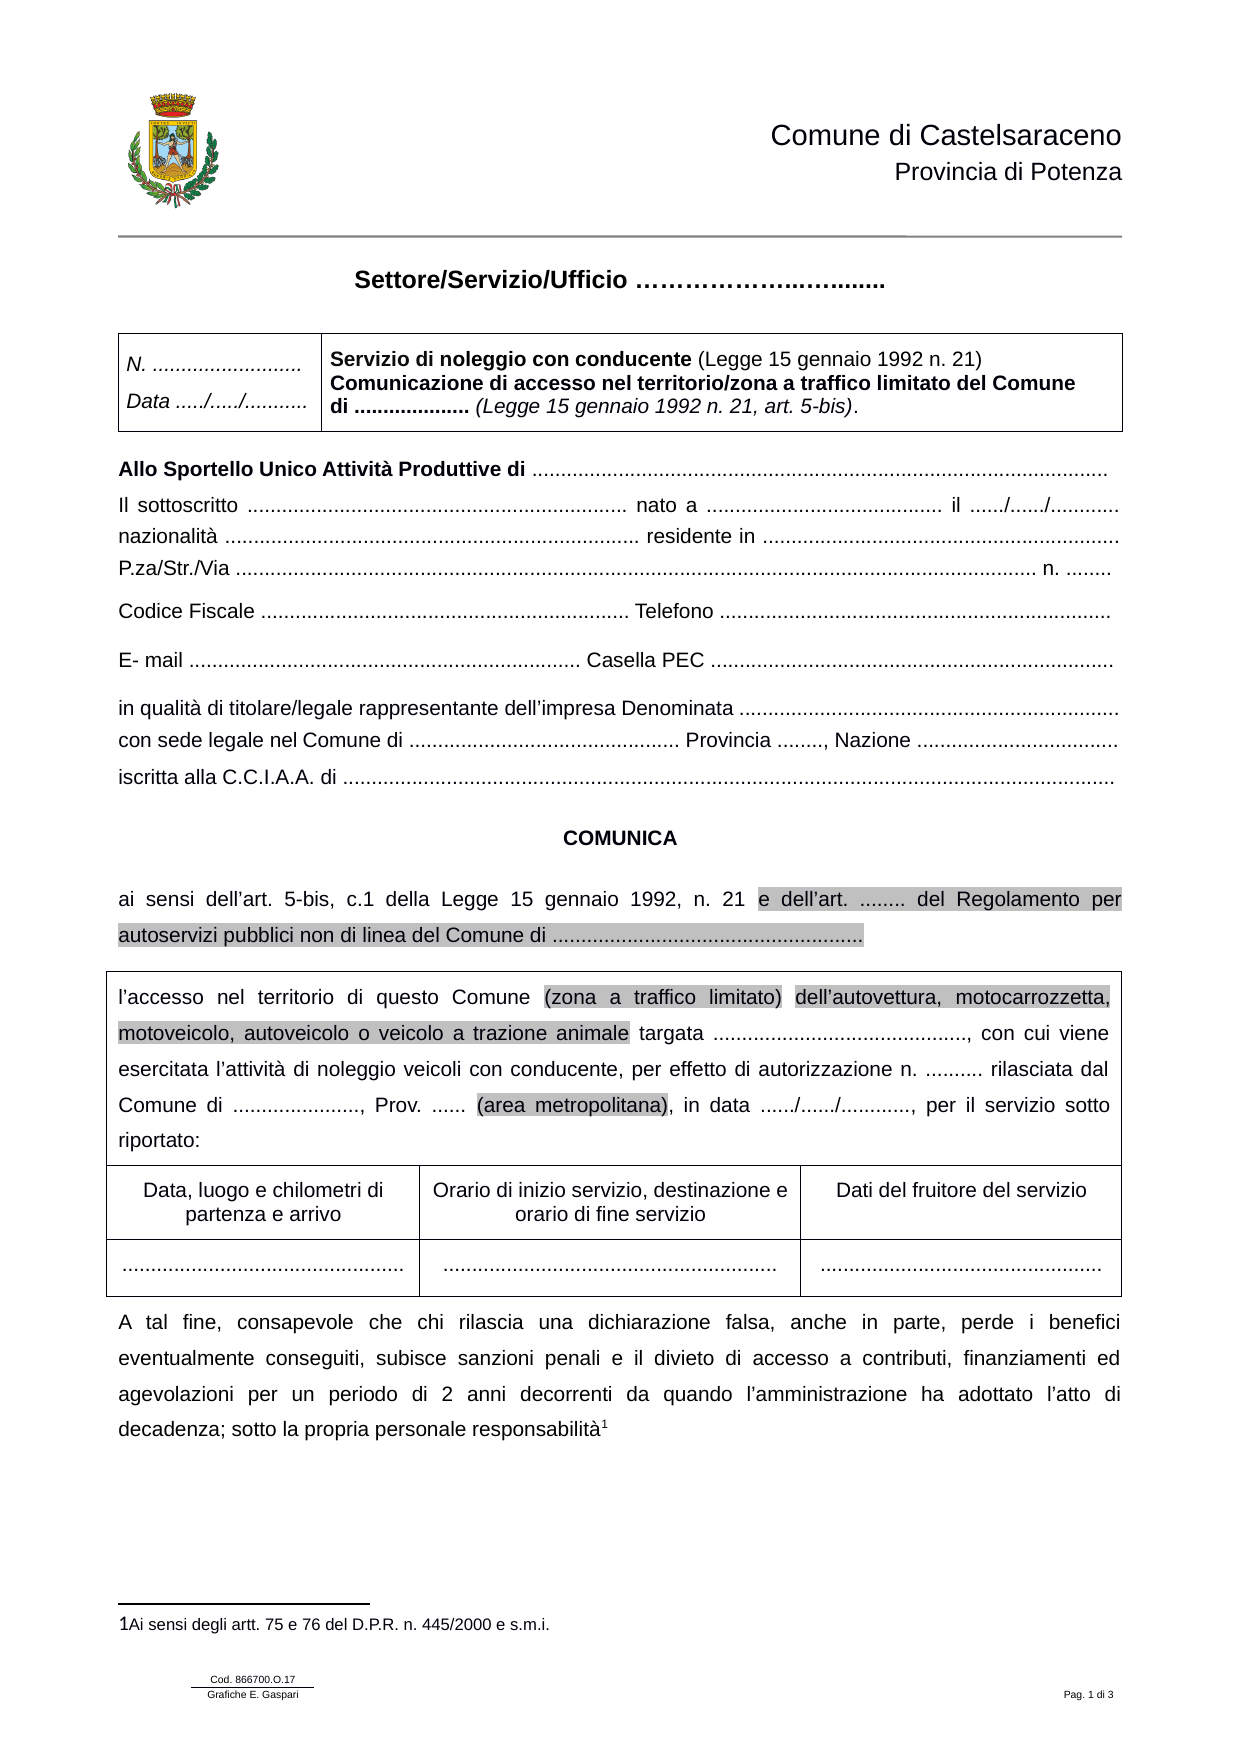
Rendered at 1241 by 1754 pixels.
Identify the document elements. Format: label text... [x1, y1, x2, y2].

text Allo Sportello Unico Attività Produttive di .................................................................................................... [118, 457, 1122, 481]
table_header l’accesso nel territorio di questo Comune (zona a traffico limitato) dell’autovettura, motocarrozzetta, motoveicolo, autoveicolo o veicolo a trazione animale targata ............................................, con cui viene esercitata l’attività di noleggio veicoli con conducente, per effetto di autorizzazione n. .......... rilasciata dal Comune di ......................, Prov. ...... (area metropolitana), in data ....../....../............, per il servizio sotto riportato: [107, 972, 1121, 1165]
table_header N. .......................... Data ...../...../........... [119, 334, 321, 431]
picture [122, 87, 224, 219]
text Provincia di Potenza [224, 157, 1122, 185]
text A tal fine, consapevole che chi rilascia una dichiarazione falsa, anche in parte, perde i benefici eventualmente conseguiti, subisce sanzioni penali e il divieto di accesso a contributi, finanziamenti ed agevolazioni per un periodo di 2 anni decorrenti da quando l’amministrazione ha adottato l’atto di decadenza; sotto la propria personale responsabilità [118, 1309, 1122, 1441]
table_cell Data, luogo e chilometri di partenza e arrivo [107, 1166, 419, 1239]
text iscritta alla C.C.I.A.A. di ...................................................................................................................................... [118, 765, 1122, 789]
text ai sensi dell’art. 5-bis, c.1 della Legge 15 gennaio 1992, n. 21 e dell’art. ........ del Regolamento per autoservizi pubblici non di linea del Comune di ...................................................... [118, 887, 1122, 947]
text in qualità di titolare/legale rappresentante dell’impresa Denominata .................................................................. [118, 696, 1122, 720]
table_cell .......................................................... [420, 1240, 800, 1296]
text Ai sensi degli artt. 75 e 76 del D.P.R. n. 445/2000 e s.m.i. [118, 1610, 1122, 1636]
table_cell Dati del fruitore del servizio [801, 1166, 1121, 1239]
text COMUNICA [118, 826, 1122, 850]
text Comune di Castelsaraceno [224, 118, 1122, 152]
table_header Servizio di noleggio con conducente (Legge 15 gennaio 1992 n. 21) Comunicazione di accesso nel territorio/zona a traffico limitato del Comune di .................... (Legge 15 gennaio 1992 n. 21, art. 5-bis). [322, 334, 1122, 431]
text E- mail .................................................................... Casella PEC ...................................................................... [118, 648, 1122, 672]
table_cell ................................................. [801, 1240, 1121, 1296]
text Il sottoscritto .................................................................. nato a ......................................... il ....../....../............ nazionalità ........................................................................ residente in .............................................................. P.za/Str./Via ........................................................................................................................................... n. ........ [118, 493, 1122, 579]
text Codice Fiscale ................................................................ Telefono .................................................................... [118, 599, 1122, 623]
table_cell ................................................. [107, 1240, 419, 1296]
text con sede legale nel Comune di ............................................... Provincia ........, Nazione ................................... [118, 728, 1122, 752]
table_cell Orario di inizio servizio, destinazione e orario di fine servizio [420, 1166, 800, 1239]
text Settore/Servizio/Ufficio ………………...…........ [118, 265, 1122, 293]
